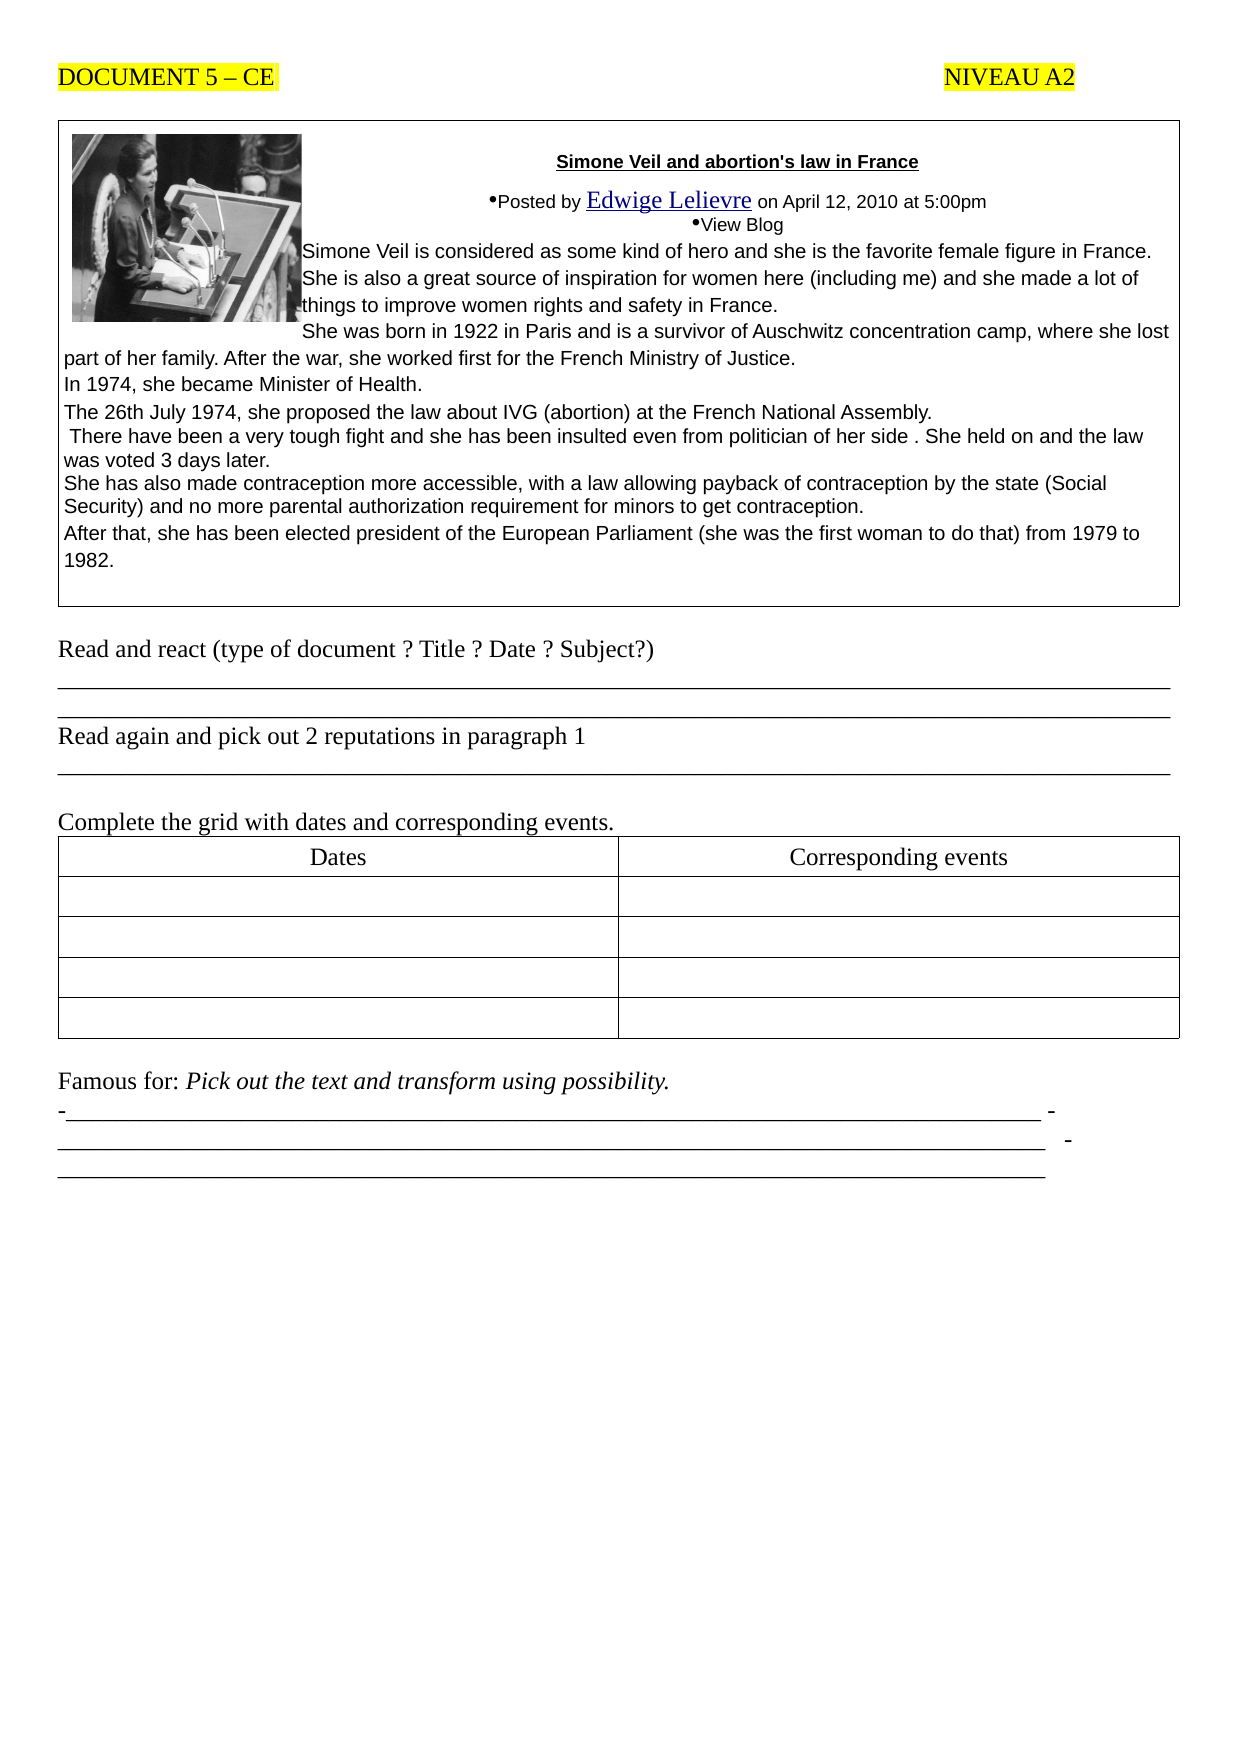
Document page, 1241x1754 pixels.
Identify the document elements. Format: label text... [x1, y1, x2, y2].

text _________________________________________________________________________________________ [58, 749, 1179, 778]
table_cell [59, 877, 618, 916]
text Read and react (type of document ? Title ? Date ? Subject?) [58, 634, 1179, 663]
text Read again and pick out 2 reputations in paragraph 1 [58, 721, 1179, 749]
table_cell [619, 958, 1179, 997]
table_cell [619, 998, 1179, 1037]
table_header Dates [59, 837, 618, 876]
text -______________________________________________________________________________ -_______________________________________________________________________________ -_______________________________________________________________________________ [58, 1095, 1179, 1181]
table_cell [59, 958, 618, 997]
table_header Corresponding events [619, 837, 1179, 876]
text DOCUMENT 5 – CE NIVEAU A2 [58, 62, 1179, 91]
picture [72, 134, 302, 322]
table_cell [59, 998, 618, 1037]
table_header Simone Veil and abortion's law in France Posted by Edwige Lelievre on April 12, 2010 at 5:00pm View Blog Simone Veil is considered as some kind of hero and she is the favorite female figure in France. She is also a great source of inspiration for women here (including me) and she made a lot of things to improve women rights and safety in France. She was born in 1922 in Paris and is a survivor of Auschwitz concentration camp, where she lost part of her family. After the war, she worked first for the French Ministry of Justice. In 1974, she became Minister of Health. The 26th July 1974, she proposed the law about IVG (abortion) at the French National Assembly. There have been a very tough fight and she has been insulted even from politician of her side . She held on and the law was voted 3 days later. She has also made contraception more accessible, with a law allowing payback of contraception by the state (Social Security) and no more parental authorization requirement for minors to get contraception. After that, she has been elected president of the European Parliament (she was the first woman to do that) from 1979 to 1982. [59, 121, 1179, 606]
table_cell [59, 917, 618, 957]
text __________________________________________________________________________________________________________________________________________________________________________________ [58, 663, 1179, 721]
table_cell [619, 877, 1179, 916]
table_cell [619, 917, 1179, 957]
text Complete the grid with dates and corresponding events. [58, 807, 1179, 836]
text Famous for: Pick out the text and transform using possibility. [58, 1066, 1179, 1095]
